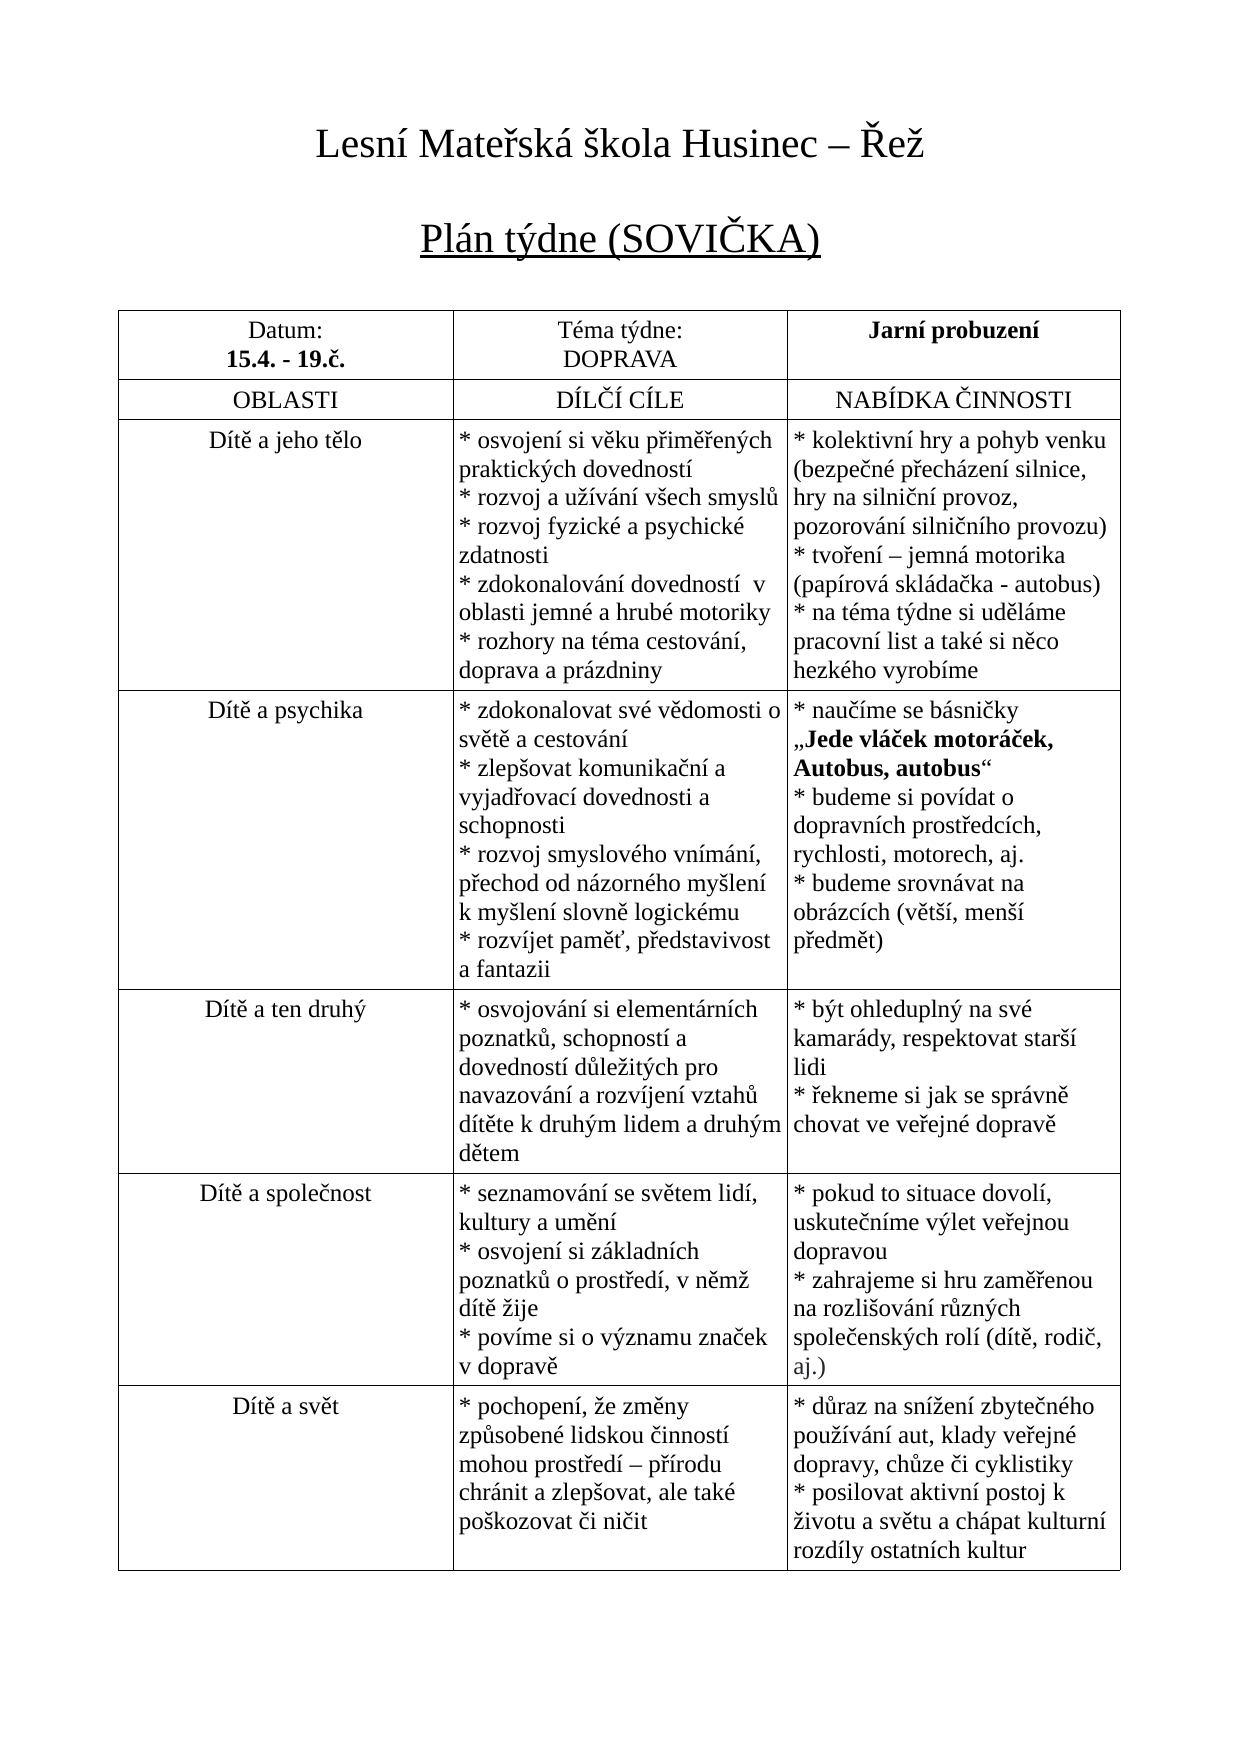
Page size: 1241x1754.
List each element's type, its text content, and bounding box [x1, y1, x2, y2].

table_cell * seznamování se světem lidí, kultury a umění * osvojení si základních poznatků o prostředí, v němž dítě žije * povíme si o významu značek v dopravě [454, 1174, 787, 1385]
table_cell * být ohleduplný na své kamarády, respektovat starší lidi * řekneme si jak se správně chovat ve veřejné dopravě [788, 990, 1120, 1173]
table_header Jarní probuzení [788, 311, 1120, 379]
table_cell Dítě a společnost [119, 1174, 453, 1385]
table_cell Dítě a ten druhý [119, 990, 453, 1173]
table_cell * zdokonalovat své vědomosti o světě a cestování * zlepšovat komunikační a vyjadřovací dovednosti a schopnosti * rozvoj smyslového vnímání, přechod od názorného myšlení k myšlení slovně logickému * rozvíjet paměť, představivost a fantazii [454, 691, 787, 988]
table_cell * osvojování si elementárních poznatků, schopností a dovedností důležitých pro navazování a rozvíjení vztahů dítěte k druhým lidem a druhým dětem [454, 990, 787, 1173]
table_header Téma týdne: DOPRAVA [454, 311, 787, 379]
table_cell Dítě a jeho tělo [119, 420, 453, 689]
text Plán týdne (SOVIČKA) [118, 214, 1122, 262]
table_cell * osvojení si věku přiměřených praktických dovedností * rozvoj a užívání všech smyslů * rozvoj fyzické a psychické zdatnosti * zdokonalování dovedností v oblasti jemné a hrubé motoriky * rozhory na téma cestování, doprava a prázdniny [454, 420, 787, 689]
table_cell * důraz na snížení zbytečného používání aut, klady veřejné dopravy, chůze či cyklistiky * posilovat aktivní postoj k životu a světu a chápat kulturní rozdíly ostatních kultur [788, 1386, 1120, 1569]
table_cell Dítě a psychika [119, 691, 453, 988]
table_cell DÍLČÍ CÍLE [454, 380, 787, 419]
table_cell NABÍDKA ČINNOSTI [788, 380, 1120, 419]
table_cell OBLASTI [119, 380, 453, 419]
table_cell * naučíme se básničky „Jede vláček motoráček, Autobus, autobus“ * budeme si povídat o dopravních prostředcích, rychlosti, motorech, aj. * budeme srovnávat na obrázcích (větší, menší předmět) [788, 691, 1120, 988]
table_cell * kolektivní hry a pohyb venku (bezpečné přecházení silnice, hry na silniční provoz, pozorování silničního provozu) * tvoření – jemná motorika (papírová skládačka - autobus) * na téma týdne si uděláme pracovní list a také si něco hezkého vyrobíme [788, 420, 1120, 689]
table_cell * pochopení, že změny způsobené lidskou činností mohou prostředí – přírodu chránit a zlepšovat, ale také poškozovat či ničit [454, 1386, 787, 1569]
text Lesní Mateřská škola Husinec – Řež [118, 118, 1122, 166]
table_cell Dítě a svět [119, 1386, 453, 1569]
table_cell * pokud to situace dovolí, uskutečníme výlet veřejnou dopravou * zahrajeme si hru zaměřenou na rozlišování různých společenských rolí (dítě, rodič, aj.) [788, 1174, 1120, 1385]
table_header Datum: 15.4. - 19.č. [119, 311, 453, 379]
